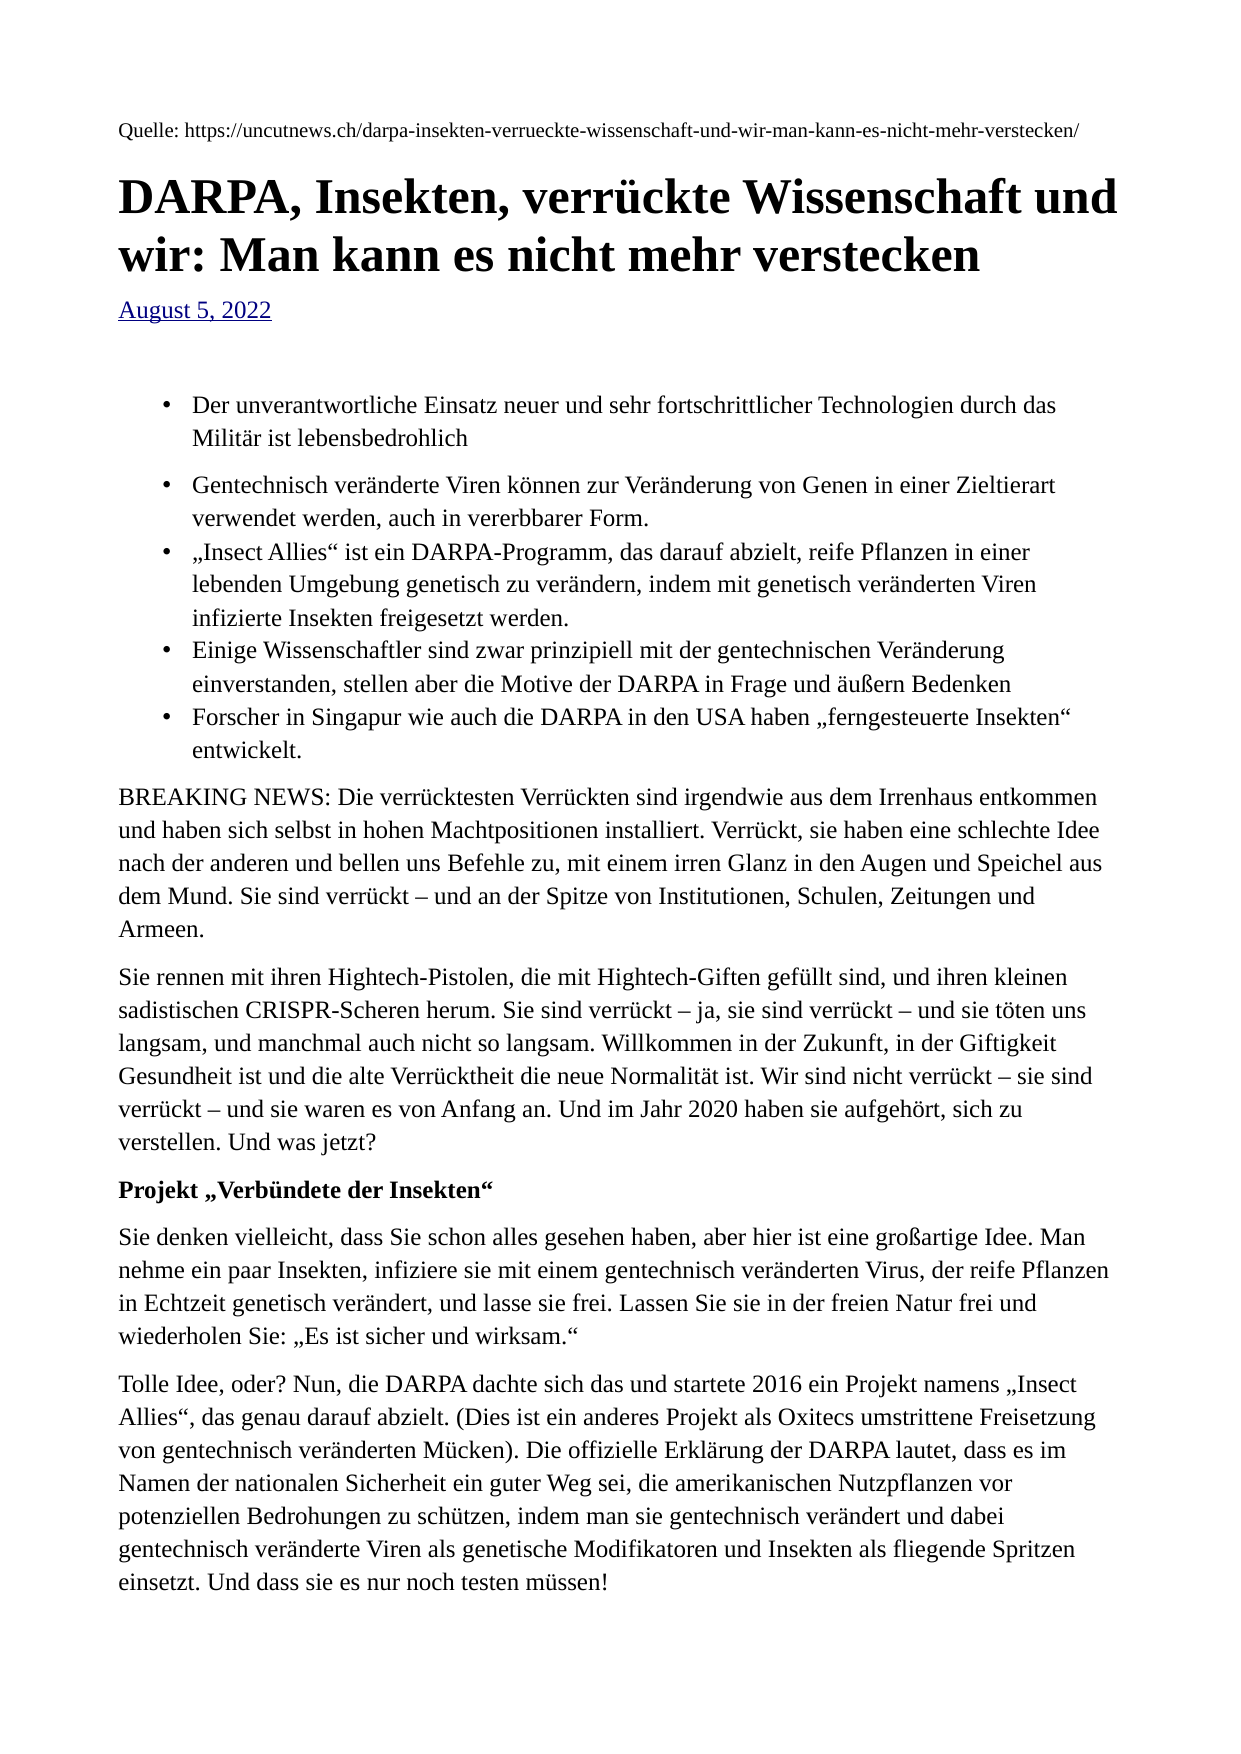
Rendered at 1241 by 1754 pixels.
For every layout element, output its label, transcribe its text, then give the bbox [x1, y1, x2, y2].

text August 5, 2022 [118, 295, 1122, 323]
list Forscher in Singapur wie auch die DARPA in den USA haben „ferngesteuerte Insekten“ entwickelt. [162, 702, 1122, 763]
list Gentechnisch veränderte Viren können zur Veränderung von Genen in einer Zieltierart verwendet werden, auch in vererbbarer Form. [162, 471, 1122, 532]
text Projekt „Verbündete der Insekten“ [118, 1175, 1122, 1203]
subtitle DARPA, Insekten, verrückte Wissenschaft und wir: Man kann es nicht mehr verstecken [118, 167, 1122, 282]
text BREAKING NEWS: Die verrücktesten Verrückten sind irgendwie aus dem Irrenhaus entkommen und haben sich selbst in hohen Machtpositionen installiert. Verrückt, sie haben eine schlechte Idee nach der anderen und bellen uns Befehle zu, mit einem irren Glanz in den Augen und Speichel aus dem Mund. Sie sind verrückt – und an der Spitze von Institutionen, Schulen, Zeitungen und Armeen. [118, 782, 1122, 943]
text Sie rennen mit ihren Hightech-Pistolen, die mit Hightech-Giften gefüllt sind, und ihren kleinen sadistischen CRISPR-Scheren herum. Sie sind verrückt – ja, sie sind verrückt – und sie töten uns langsam, und manchmal auch nicht so langsam. Willkommen in der Zukunft, in der Giftigkeit Gesundheit ist und die alte Verrücktheit die neue Normalität ist. Wir sind nicht verrückt – sie sind verrückt – und sie waren es von Anfang an. Und im Jahr 2020 haben sie aufgehört, sich zu verstellen. Und was jetzt? [118, 962, 1122, 1156]
list „Insect Allies“ ist ein DARPA-Programm, das darauf abzielt, reife Pflanzen in einer lebenden Umgebung genetisch zu verändern, indem mit genetisch veränderten Viren infizierte Insekten freigesetzt werden. [162, 537, 1122, 631]
list Einige Wissenschaftler sind zwar prinzipiell mit der gentechnischen Veränderung einverstanden, stellen aber die Motive der DARPA in Frage und äußern Bedenken [162, 636, 1122, 697]
text Tolle Idee, oder? Nun, die DARPA dachte sich das und startete 2016 ein Projekt namens „Insect Allies“, das genau darauf abzielt. (Dies ist ein anderes Projekt als Oxitecs umstrittene Freisetzung von gentechnisch veränderten Mücken). Die offizielle Erklärung der DARPA lautet, dass es im Namen der nationalen Sicherheit ein guter Weg sei, die amerikanischen Nutzpflanzen vor potenziellen Bedrohungen zu schützen, indem man sie gentechnisch verändert und dabei gentechnisch veränderte Viren als genetische Modifikatoren und Insekten als fliegende Spritzen einsetzt. Und dass sie es nur noch testen müssen! [118, 1369, 1122, 1596]
text Quelle: https://uncutnews.ch/darpa-insekten-verrueckte-wissenschaft-und-wir-man-kann-es-nicht-mehr-verstecken/ [118, 118, 1122, 142]
text Sie denken vielleicht, dass Sie schon alles gesehen haben, aber hier ist eine großartige Idee. Man nehme ein paar Insekten, infiziere sie mit einem gentechnisch veränderten Virus, der reife Pflanzen in Echtzeit genetisch verändert, und lasse sie frei. Lassen Sie sie in der freien Natur frei und wiederholen Sie: „Es ist sicher und wirksam.“ [118, 1222, 1122, 1350]
list Der unverantwortliche Einsatz neuer und sehr fortschrittlicher Technologien durch das Militär ist lebensbedrohlich [162, 390, 1122, 452]
